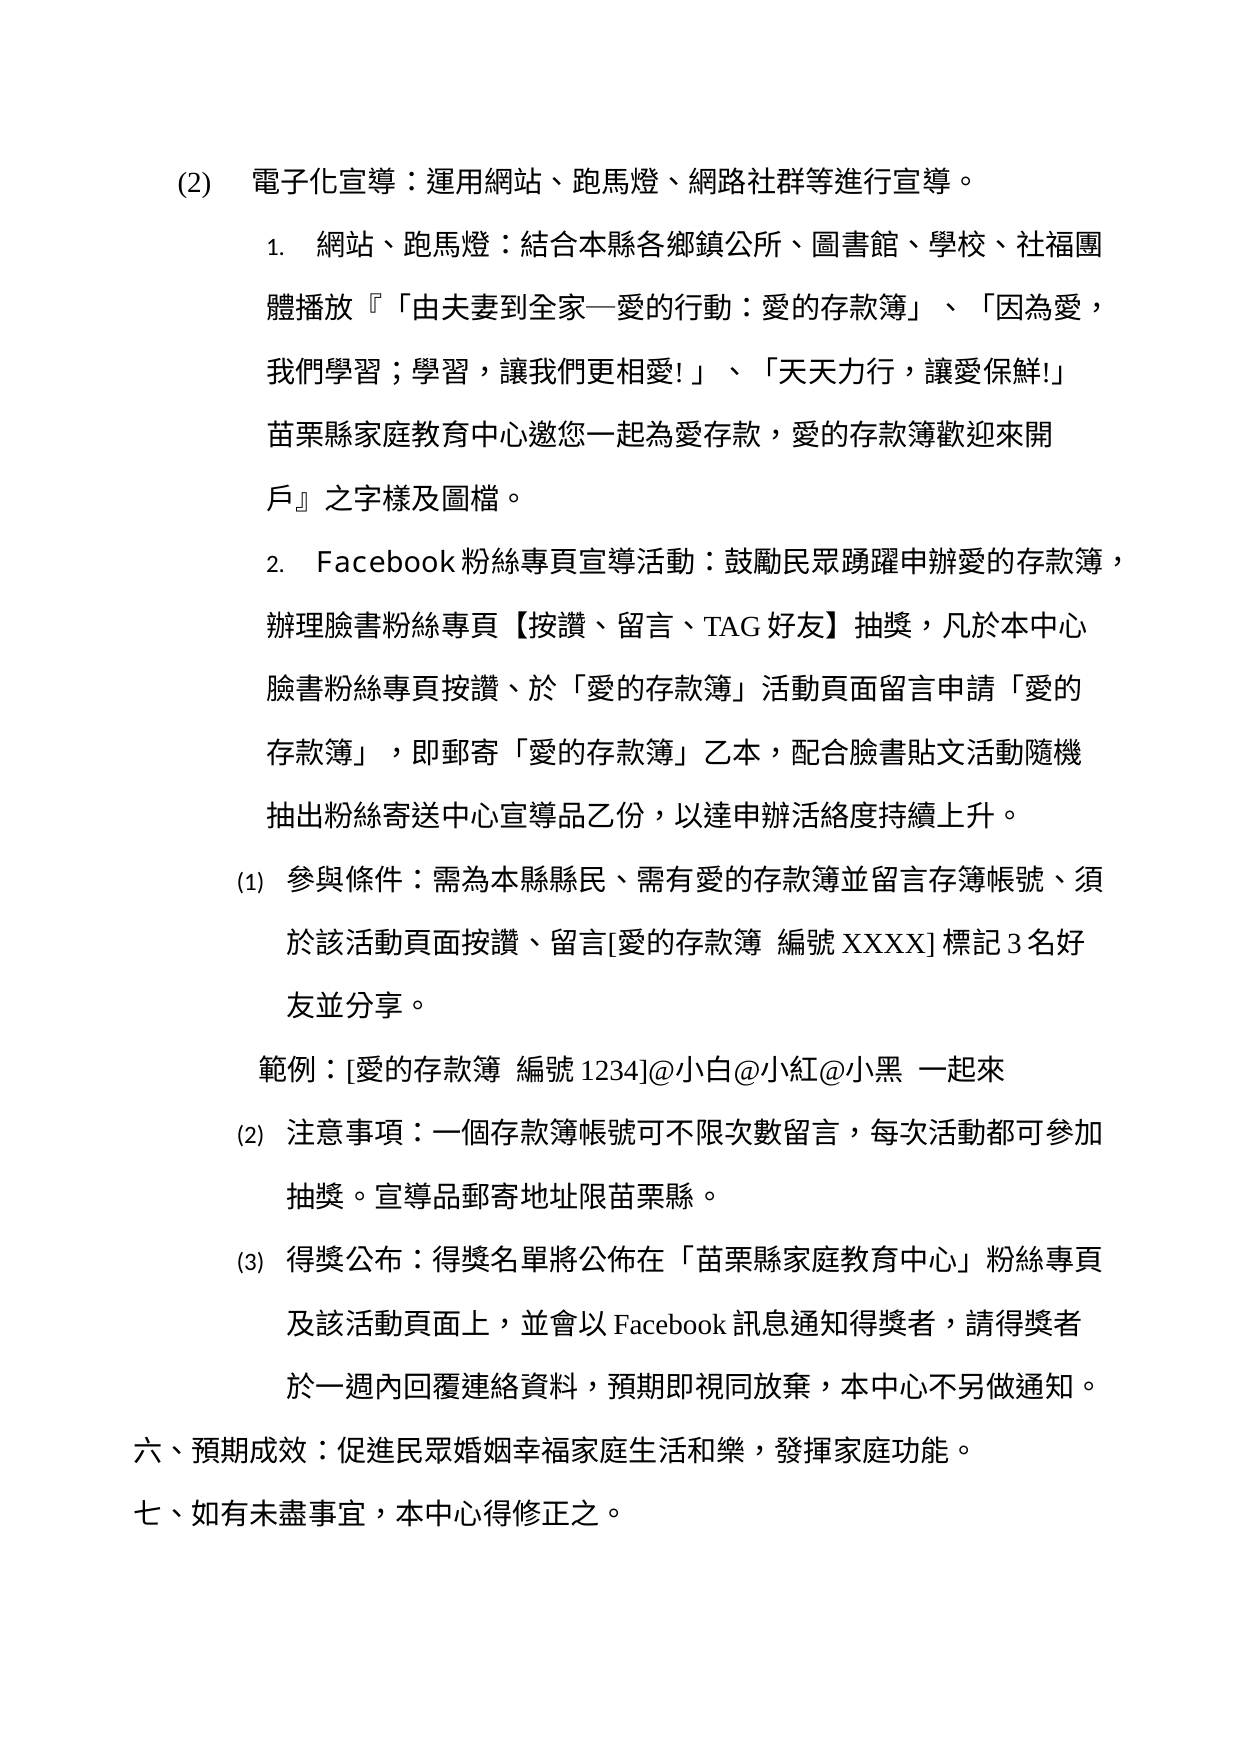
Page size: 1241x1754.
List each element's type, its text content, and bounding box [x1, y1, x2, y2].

text 範例：[愛的存款簿 編號1234]@小白@小紅@小黑 一起來 [236, 1046, 1107, 1089]
list Facebook粉絲專頁宣導活動：鼓勵民眾踴躍申辦愛的存款簿，辦理臉書粉絲專頁【按讚、留言、TAG好友】抽獎，凡於本中心臉書粉絲專頁按讚、於「愛的存款簿」活動頁面留言申請「愛的存款簿」，即郵寄「愛的存款簿」乙本，配合臉書貼文活動隨機抽出粉絲寄送中心宣導品乙份，以達申辦活絡度持續上升。 [266, 539, 1107, 835]
list 電子化宣導：運用網站、跑馬燈、網路社群等進行宣導。 [177, 158, 1107, 201]
list 參與條件：需為本縣縣民、需有愛的存款簿並留言存簿帳號、須於該活動頁面按讚、留言[愛的存款簿 編號XXXX] 標記3名好友並分享。 [236, 856, 1107, 1025]
text 六、預期成效：促進民眾婚姻幸福家庭生活和樂，發揮家庭功能。 [133, 1427, 1107, 1469]
text 七、如有未盡事宜，本中心得修正之。 [133, 1491, 1107, 1533]
list 得獎公布：得獎名單將公佈在「苗栗縣家庭教育中心」粉絲專頁及該活動頁面上，並會以Facebook訊息通知得獎者，請得獎者於一週內回覆連絡資料，預期即視同放棄，本中心不另做通知。 [236, 1237, 1107, 1406]
list 注意事項：一個存款簿帳號可不限次數留言，每次活動都可參加抽獎。宣導品郵寄地址限苗栗縣。 [236, 1110, 1107, 1216]
list 網站、跑馬燈：結合本縣各鄉鎮公所、圖書館、學校、社福團體播放『「由夫妻到全家─愛的行動：愛的存款簿」、「因為愛，我們學習；學習，讓我們更相愛! 」、「天天力行，讓愛保鮮!」苗栗縣家庭教育中心邀您一起為愛存款，愛的存款簿歡迎來開戶』之字樣及圖檔。 [266, 222, 1107, 518]
